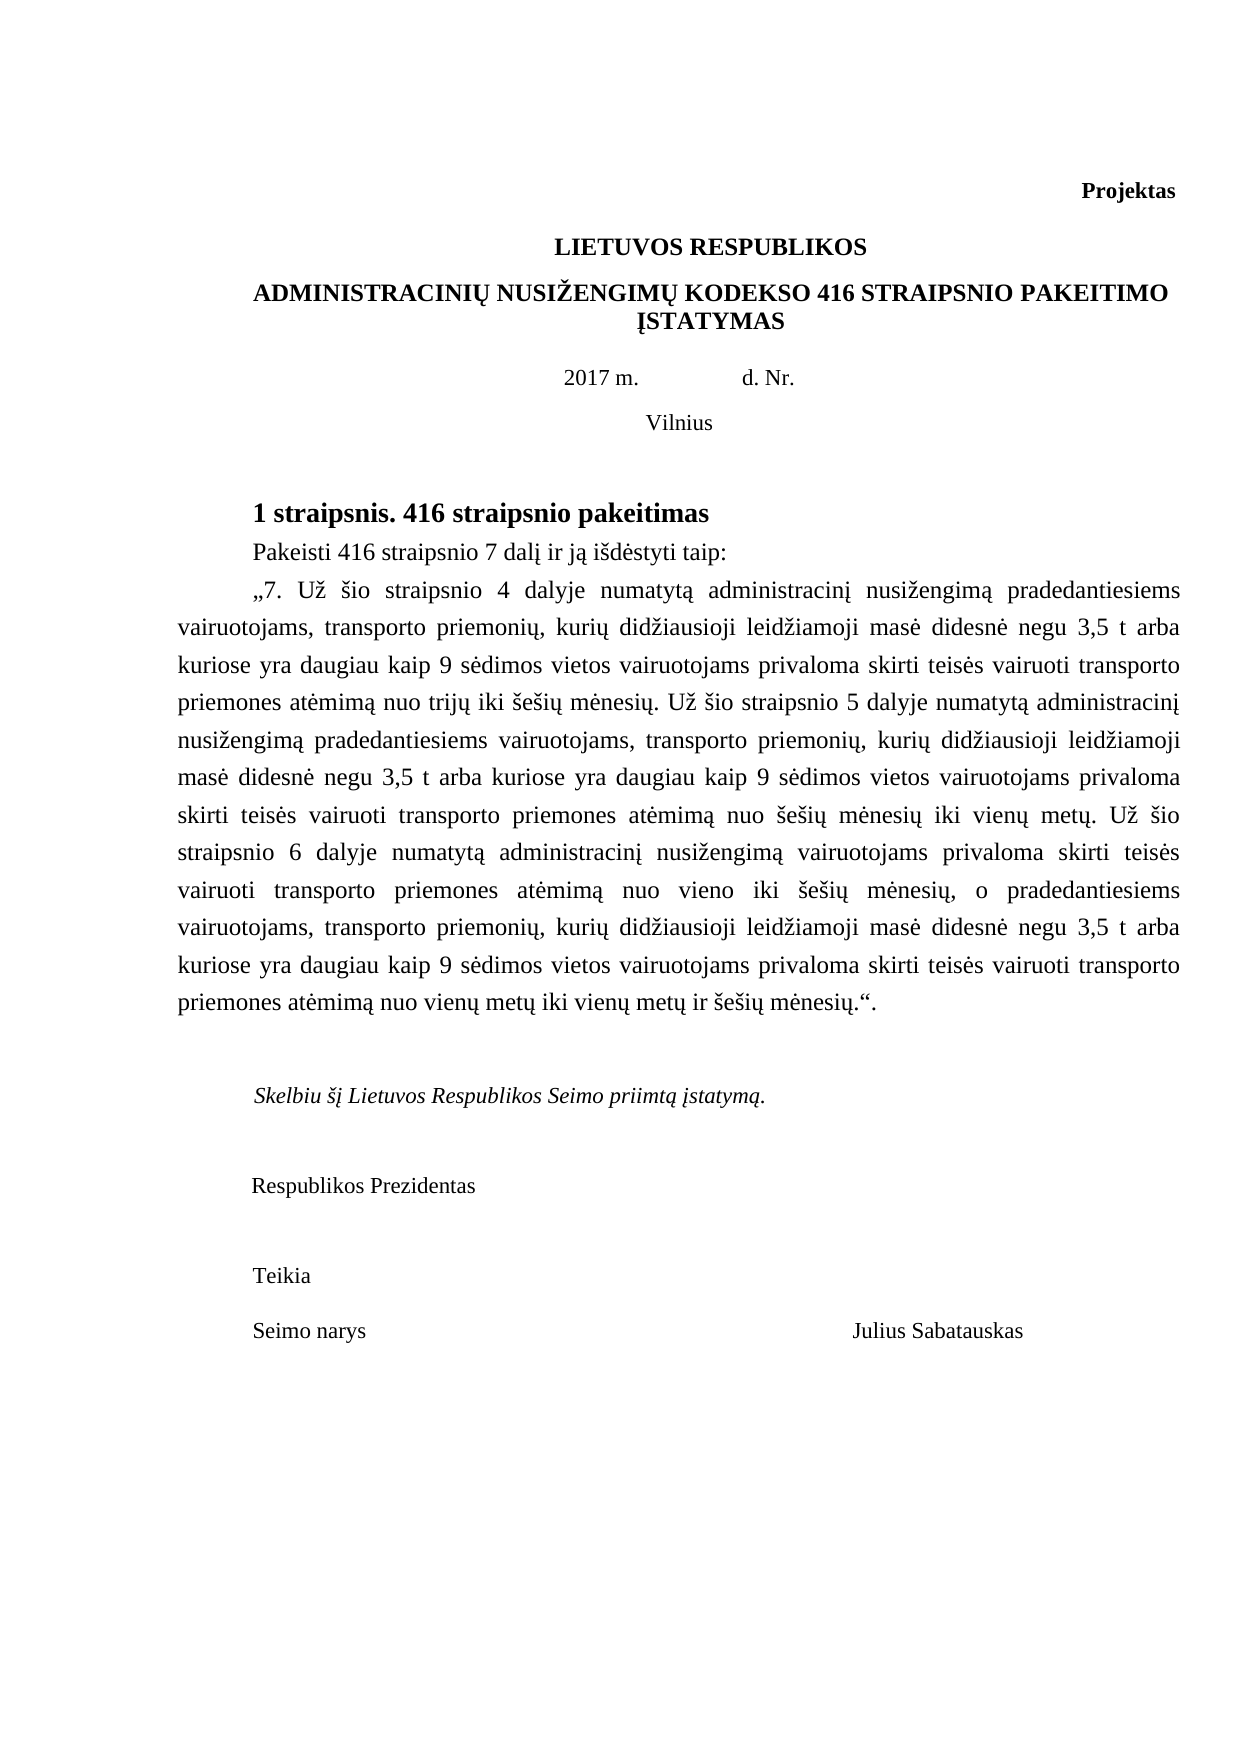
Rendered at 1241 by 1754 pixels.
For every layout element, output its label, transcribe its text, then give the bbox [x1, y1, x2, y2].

text Seimo narys Julius Sabatauskas [177, 1317, 1169, 1343]
text Projektas [177, 177, 1181, 203]
text „7. Už šio straipsnio 4 dalyje numatytą administracinį nusižengimą pradedantiesiems vairuotojams, transporto priemonių, kurių didžiausioji leidžiamoji masė didesnė negu 3,5 t arba kuriose yra daugiau kaip 9 sėdimos vietos vairuotojams privaloma skirti teisės vairuoti transporto priemones atėmimą nuo trijų iki šešių mėnesių. Už šio straipsnio 5 dalyje numatytą administracinį nusižengimą pradedantiesiems vairuotojams, transporto priemonių, kurių didžiausioji leidžiamoji masė didesnė negu 3,5 t arba kuriose yra daugiau kaip 9 sėdimos vietos vairuotojams privaloma skirti teisės vairuoti transporto priemones atėmimą nuo šešių mėnesių iki vienų metų. Už šio straipsnio 6 dalyje numatytą administracinį nusižengimą vairuotojams privaloma skirti teisės vairuoti transporto priemones atėmimą nuo vieno iki šešių mėnesių, o pradedantiesiems vairuotojams, transporto priemonių, kurių didžiausioji leidžiamoji masė didesnė negu 3,5 t arba kuriose yra daugiau kaip 9 sėdimos vietos vairuotojams privaloma skirti teisės vairuoti transporto priemones atėmimą nuo vienų metų iki vienų metų ir šešių mėnesių.“. [177, 566, 1181, 1016]
text Skelbiu šį Lietuvos Respublikos Seimo priimtą įstatymą. [177, 1082, 1181, 1109]
text LIETUVOS RESPUBLIKOS [177, 232, 1169, 261]
text Respublikos Prezidentas [177, 1172, 1181, 1199]
text 1 straipsnis. 416 straipsnio pakeitimas [177, 491, 1181, 529]
text 2017 m. d. Nr. [177, 364, 1181, 390]
text Teikia [177, 1262, 1169, 1288]
text ADMINISTRACINIŲ NUSIŽENGIMŲ KODEKSO 416 STRAIPSNIO PAKEITIMO [177, 278, 1169, 306]
text Vilnius [177, 409, 1181, 435]
text ĮSTATYMAS [177, 306, 1169, 335]
text Pakeisti 416 straipsnio 7 dalį ir ją išdėstyti taip: [177, 529, 1181, 566]
